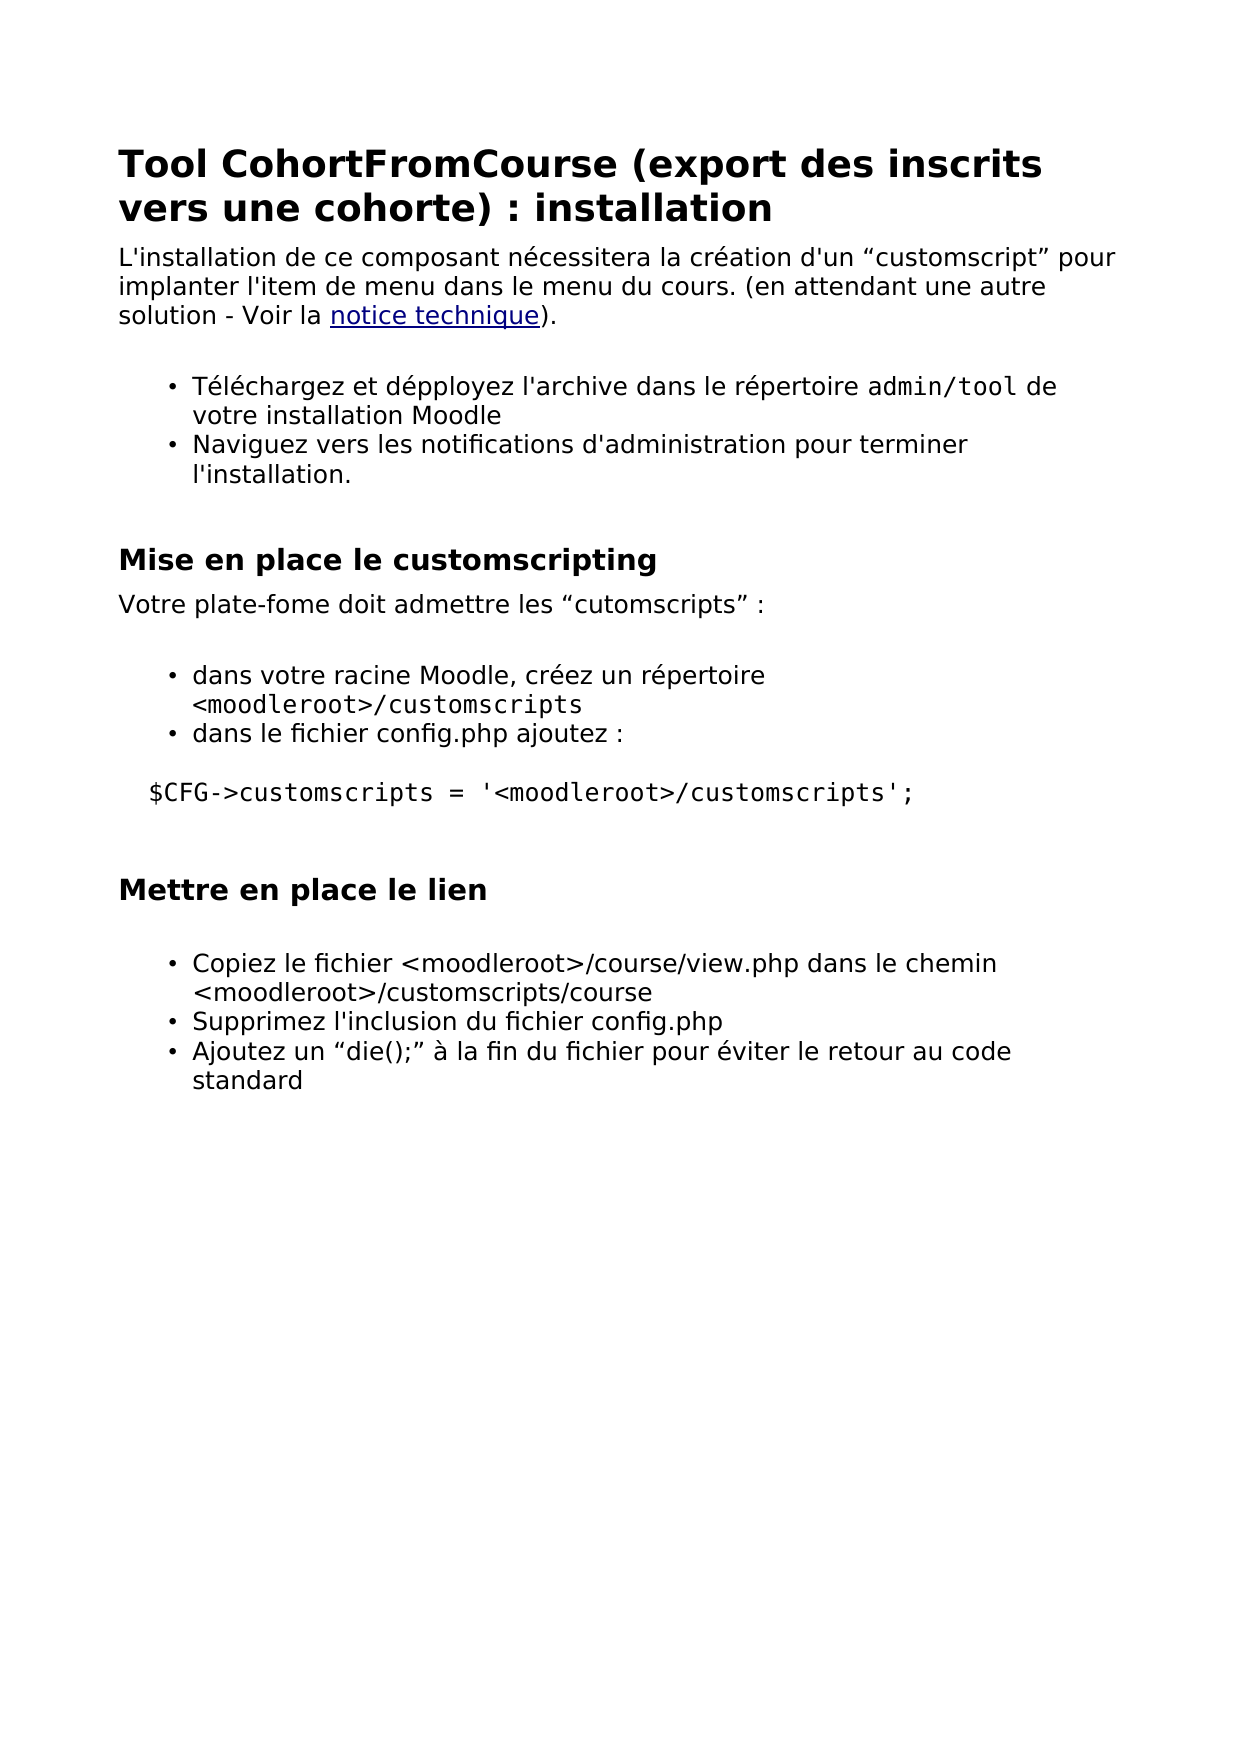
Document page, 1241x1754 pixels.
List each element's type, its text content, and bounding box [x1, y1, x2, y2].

text Votre plate-fome doit admettre les “cutomscripts” : [118, 590, 1122, 619]
list dans votre racine Moodle, créez un répertoire <moodleroot>/customscripts [177, 661, 1122, 719]
list Supprimez l'inclusion du fichier config.php [177, 1007, 1122, 1037]
text $CFG->customscripts = '<moodleroot>/customscripts'; [118, 778, 1122, 836]
list Naviguez vers les notifications d'administration pour terminer l'installation. [177, 431, 1122, 489]
list Ajoutez un “die();” à la fin du fichier pour éviter le retour au code standard [177, 1037, 1122, 1095]
subtitle Mettre en place le lien [118, 873, 1122, 907]
subtitle Mise en place le customscripting [118, 543, 1122, 577]
subtitle Tool CohortFromCourse (export des inscrits vers une cohorte) : installation [118, 143, 1122, 230]
text L'installation de ce composant nécessitera la création d'un “customscript” pour implanter l'item de menu dans le menu du cours. (en attendant une autre solution - Voir la notice technique). [118, 243, 1122, 330]
list Copiez le fichier <moodleroot>/course/view.php dans le chemin <moodleroot>/customscripts/course [177, 949, 1122, 1007]
list Téléchargez et dépployez l'archive dans le répertoire admin/tool de votre installation Moodle [177, 372, 1122, 431]
list dans le fichier config.php ajoutez : [177, 719, 1122, 749]
